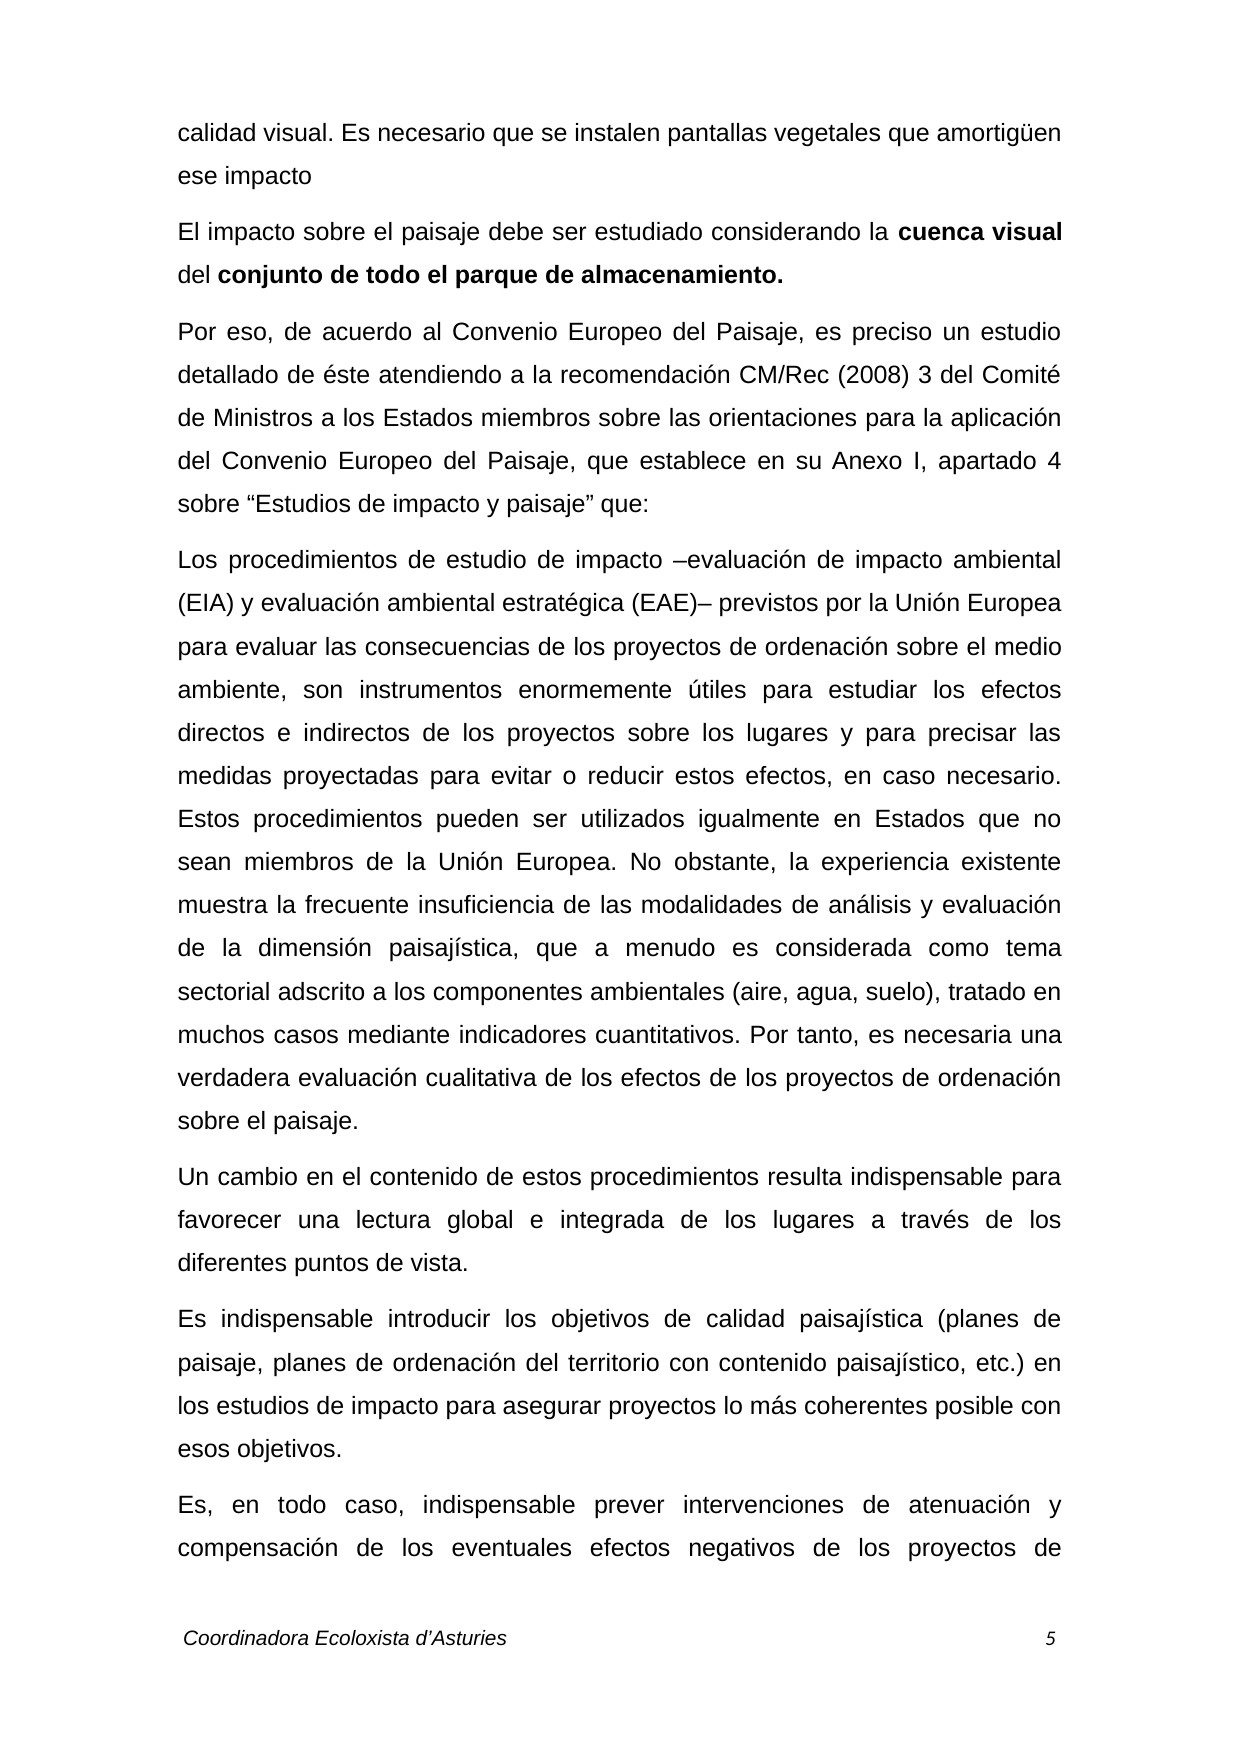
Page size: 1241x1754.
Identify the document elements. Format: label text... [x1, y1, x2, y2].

text Es indispensable introducir los objetivos de calidad paisajística (planes de paisaje, planes de ordenación del territorio con contenido paisajístico, etc.) en los estudios de impacto para asegurar proyectos lo más coherentes posible con esos objetivos. [177, 1304, 1063, 1463]
text Por eso, de acuerdo al Convenio Europeo del Paisaje, es preciso un estudio detallado de éste atendiendo a la recomendación CM/Rec (2008) 3 del Comité de Ministros a los Estados miembros sobre las orientaciones para la aplicación del Convenio Europeo del Paisaje, que establece en su Anexo I, apartado 4 sobre “Estudios de impacto y paisaje” que: [177, 317, 1063, 518]
text Es, en todo caso, indispensable prever intervenciones de atenuación y compensación de los eventuales efectos negativos de los proyectos de [177, 1490, 1063, 1562]
text Los procedimientos de estudio de impacto –evaluación de impacto ambiental (EIA) y evaluación ambiental estratégica (EAE)– previstos por la Unión Europea para evaluar las consecuencias de los proyectos de ordenación sobre el medio ambiente, son instrumentos enormemente útiles para estudiar los efectos directos e indirectos de los proyectos sobre los lugares y para precisar las medidas proyectadas para evitar o reducir estos efectos, en caso necesario. Estos procedimientos pueden ser utilizados igualmente en Estados que no sean miembros de la Unión Europea. No obstante, la experiencia existente muestra la frecuente insuficiencia de las modalidades de análisis y evaluación de la dimensión paisajística, que a menudo es considerada como tema sectorial adscrito a los componentes ambientales (aire, agua, suelo), tratado en muchos casos mediante indicadores cuantitativos. Por tanto, es necesaria una verdadera evaluación cualitativa de los efectos de los proyectos de ordenación sobre el paisaje. [177, 545, 1063, 1135]
text calidad visual. Es necesario que se instalen pantallas vegetales que amortigüen ese impacto [177, 118, 1063, 190]
text Un cambio en el contenido de estos procedimientos resulta indispensable para favorecer una lectura global e integrada de los lugares a través de los diferentes puntos de vista. [177, 1162, 1063, 1277]
text El impacto sobre el paisaje debe ser estudiado considerando la cuenca visual del conjunto de todo el parque de almacenamiento. [177, 217, 1063, 289]
